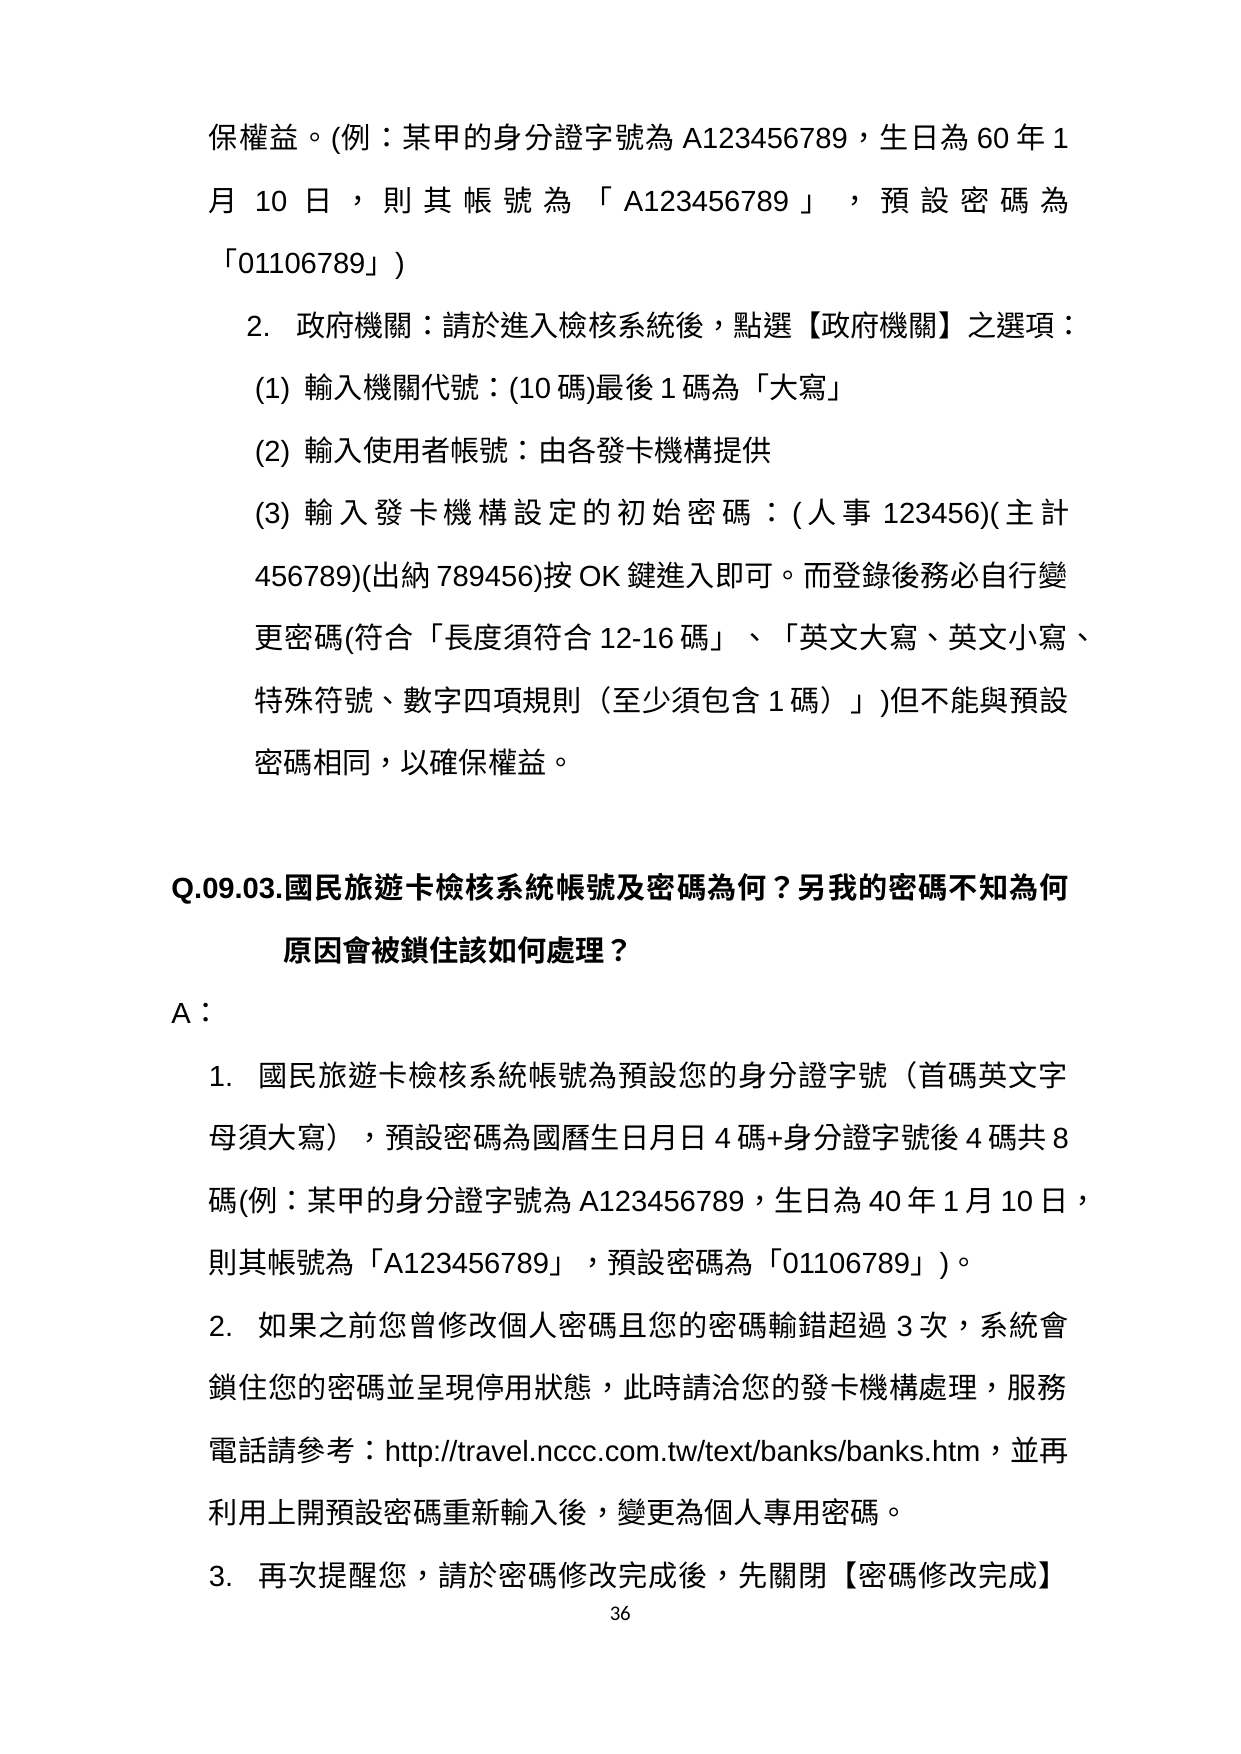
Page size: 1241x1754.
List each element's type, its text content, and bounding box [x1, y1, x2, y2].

list 再次提醒您，請於密碼修改完成後，先關閉【密碼修改完成】 [209, 1532, 1069, 1594]
list 國民旅遊卡檢核系統帳號為預設您的身分證字號（首碼英文字母須大寫），預設密碼為國曆生日月日4碼+身分證字號後4碼共8碼(例：某甲的身分證字號為A123456789，生日為40年1月10日，則其帳號為「A123456789」，預設密碼為「01106789」)。 [209, 1032, 1069, 1282]
list 輸入密碼(即為您設定之個人密碼，英文字母務必請注意大小寫之區分)即可。若您為第一次登錄，請先輸入「預設密碼」→國曆生日月日4碼+身分證後4碼共8碼，而登錄後務必自行變更為個人密碼(按：(1) 長度須符合12-16碼。(2) 90天內未變更密碼須強制變更密碼。(3) 密碼不可與前4次相同。(4) 密碼規則須符合英文大寫、英文小寫、特殊符號、數字四項規則)但不能與預設密碼相同，以確保權益。(例：某甲的身分證字號為A123456789，生日為60年1月10日，則其帳號為「A123456789」，預設密碼為「01106789」) [209, 94, 1069, 282]
list 輸入發卡機構設定的初始密碼：(人事123456)(主計456789)(出納789456)按OK鍵進入即可。而登錄後務必自行變更密碼(符合「長度須符合12-16碼」、「英文大寫、英文小寫、特殊符號、數字四項規則（至少須包含1碼）」)但不能與預設密碼相同，以確保權益。 [254, 469, 1069, 782]
list 輸入使用者帳號：由各發卡機構提供 [254, 407, 1069, 469]
list 政府機關：請於進入檢核系統後，點選【政府機關】之選項： [246, 282, 1069, 344]
text A： [171, 969, 1069, 1032]
list 輸入機關代號：(10碼)最後1碼為「大寫」 [254, 344, 1069, 407]
list 如果之前您曾修改個人密碼且您的密碼輸錯超過3次，系統會鎖住您的密碼並呈現停用狀態，此時請洽您的發卡機構處理，服務電話請參考：http://travel.nccc.com.tw/text/banks/banks.htm，並再利用上開預設密碼重新輸入後，變更為個人專用密碼。 [209, 1282, 1069, 1532]
text Q.09.03.國民旅遊卡檢核系統帳號及密碼為何？另我的密碼不知為何原因會被鎖住該如何處理？ [171, 844, 1069, 969]
